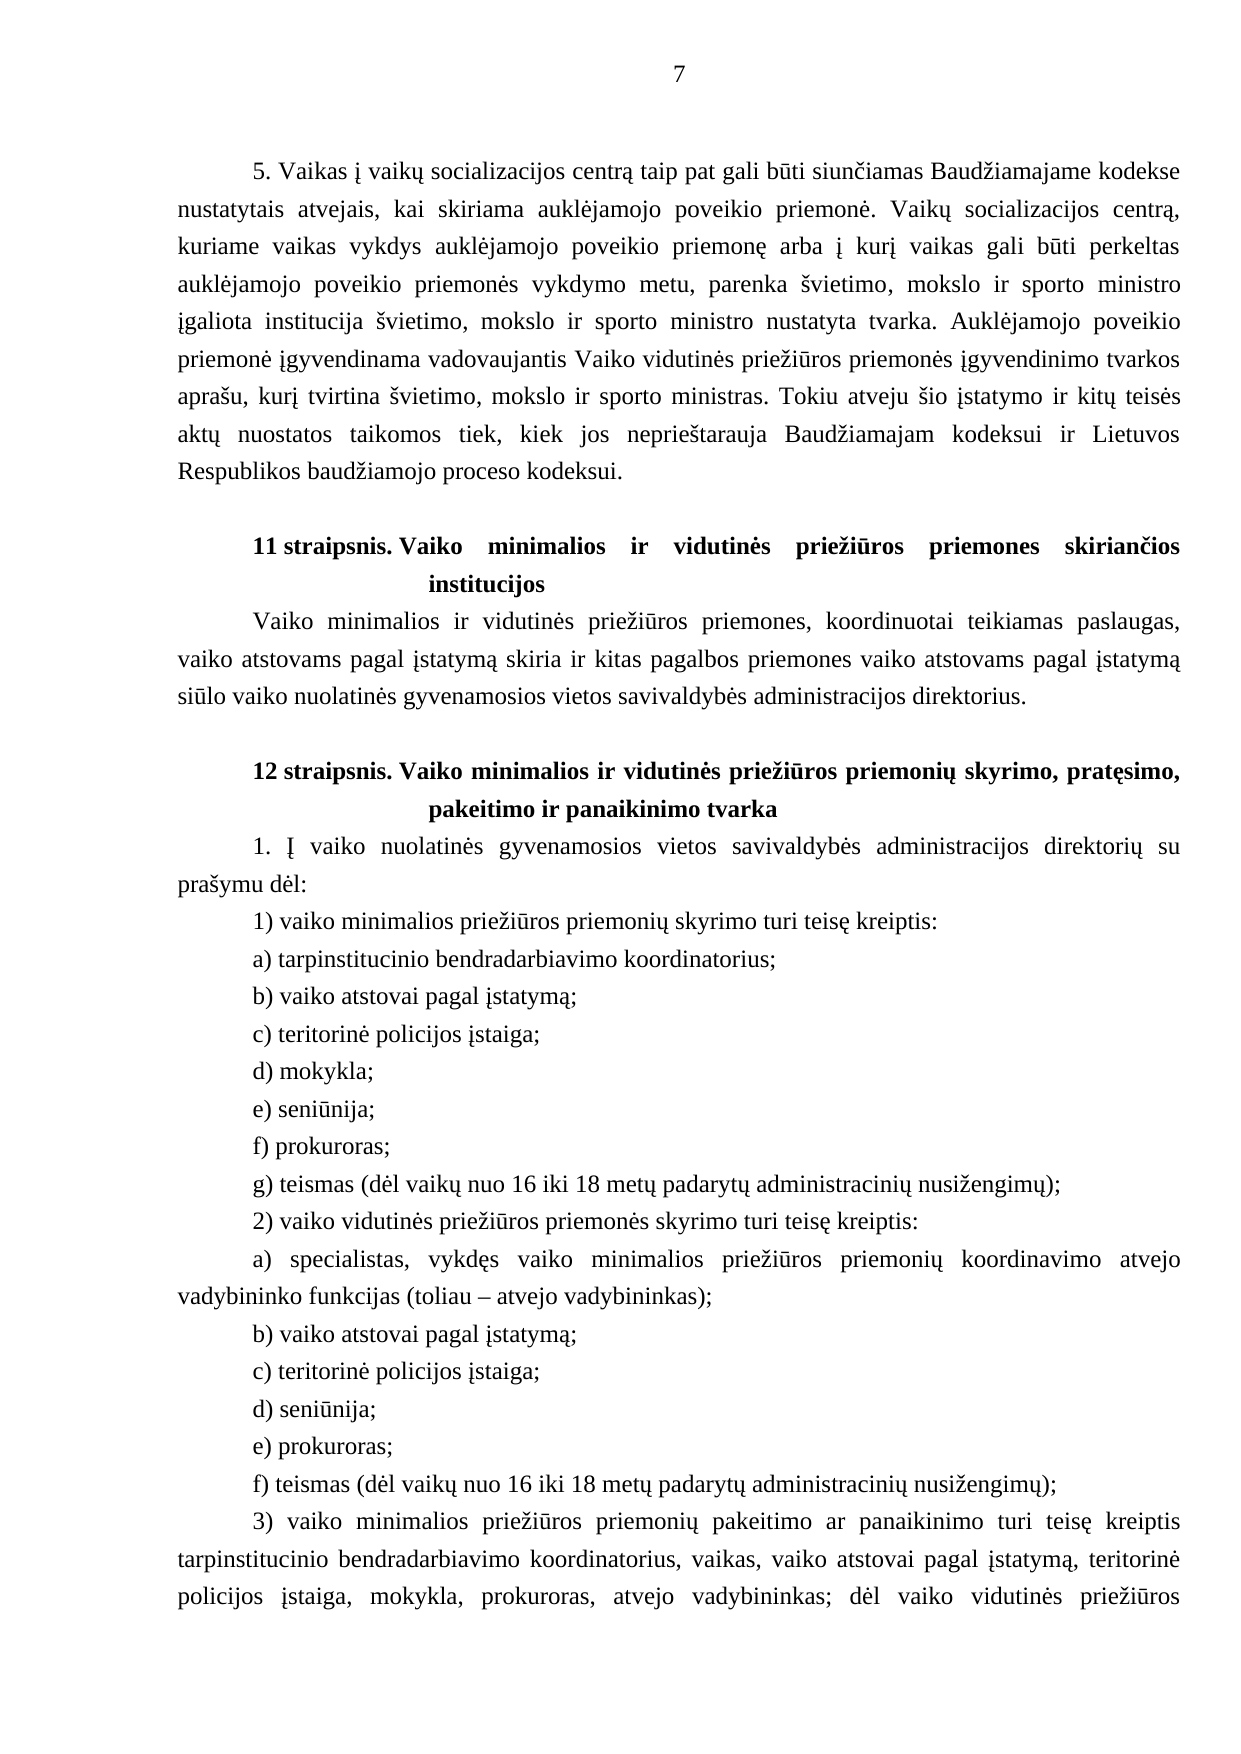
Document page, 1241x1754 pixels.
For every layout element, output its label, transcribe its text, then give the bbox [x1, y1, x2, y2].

text b) vaiko atstovai pagal įstatymą; [177, 973, 1181, 1010]
text 12 straipsnis. Vaiko minimalios ir vidutinės priežiūros priemonių skyrimo, pratęsimo, pakeitimo ir panaikinimo tvarka [252, 748, 1181, 823]
text d) seniūnija; [177, 1385, 1181, 1423]
text c) teritorinė policijos įstaiga; [177, 1348, 1181, 1385]
text a) tarpinstitucinio bendradarbiavimo koordinatorius; [177, 935, 1181, 973]
text d) mokykla; [177, 1048, 1181, 1085]
text 1) vaiko minimalios priežiūros priemonių skyrimo turi teisę kreiptis: [177, 898, 1181, 935]
text e) prokuroras; [177, 1423, 1181, 1460]
text 1. Į vaiko nuolatinės gyvenamosios vietos savivaldybės administracijos direktorių su prašymu dėl: [177, 823, 1181, 898]
text f) prokuroras; [177, 1123, 1181, 1160]
text c) teritorinė policijos įstaiga; [177, 1010, 1181, 1048]
text 2) vaiko vidutinės priežiūros priemonės skyrimo turi teisę kreiptis: [177, 1198, 1181, 1235]
text 3) vaiko minimalios priežiūros priemonių pakeitimo ar panaikinimo turi teisę kreiptis tarpinstitucinio bendradarbiavimo koordinatorius, vaikas, vaiko atstovai pagal įstatymą, teritorinė policijos įstaiga, mokykla, prokuroras, atvejo vadybininkas; dėl vaiko vidutinės priežiūros [177, 1498, 1181, 1610]
text g) teismas (dėl vaikų nuo 16 iki 18 metų padarytų administracinių nusižengimų); [177, 1160, 1181, 1198]
text a) specialistas, vykdęs vaiko minimalios priežiūros priemonių koordinavimo atvejo vadybininko funkcijas (toliau – atvejo vadybininkas); [177, 1235, 1181, 1310]
text e) seniūnija; [177, 1085, 1181, 1123]
text Vaiko minimalios ir vidutinės priežiūros priemones, koordinuotai teikiamas paslaugas, vaiko atstovams pagal įstatymą skiria ir kitas pagalbos priemones vaiko atstovams pagal įstatymą siūlo vaiko nuolatinės gyvenamosios vietos savivaldybės administracijos direktorius. [177, 598, 1181, 710]
text f) teismas (dėl vaikų nuo 16 iki 18 metų padarytų administracinių nusižengimų); [177, 1460, 1181, 1498]
text b) vaiko atstovai pagal įstatymą; [177, 1310, 1181, 1348]
text 11 straipsnis. Vaiko minimalios ir vidutinės priežiūros priemones skiriančios institucijos [252, 523, 1181, 598]
text 5. Vaikas į vaikų socializacijos centrą taip pat gali būti siunčiamas Baudžiamajame kodekse nustatytais atvejais, kai skiriama auklėjamojo poveikio priemonė. Vaikų socializacijos centrą, kuriame vaikas vykdys auklėjamojo poveikio priemonę arba į kurį vaikas gali būti perkeltas auklėjamojo poveikio priemonės vykdymo metu, parenka švietimo, mokslo ir sporto ministro įgaliota institucija švietimo, mokslo ir sporto ministro nustatyta tvarka. Auklėjamojo poveikio priemonė įgyvendinama vadovaujantis Vaiko vidutinės priežiūros priemonės įgyvendinimo tvarkos aprašu, kurį tvirtina švietimo, mokslo ir sporto ministras. Tokiu atveju šio įstatymo ir kitų teisės aktų nuostatos taikomos tiek, kiek jos neprieštarauja Baudžiamajam kodeksui ir Lietuvos Respublikos baudžiamojo proceso kodeksui. [177, 148, 1181, 485]
